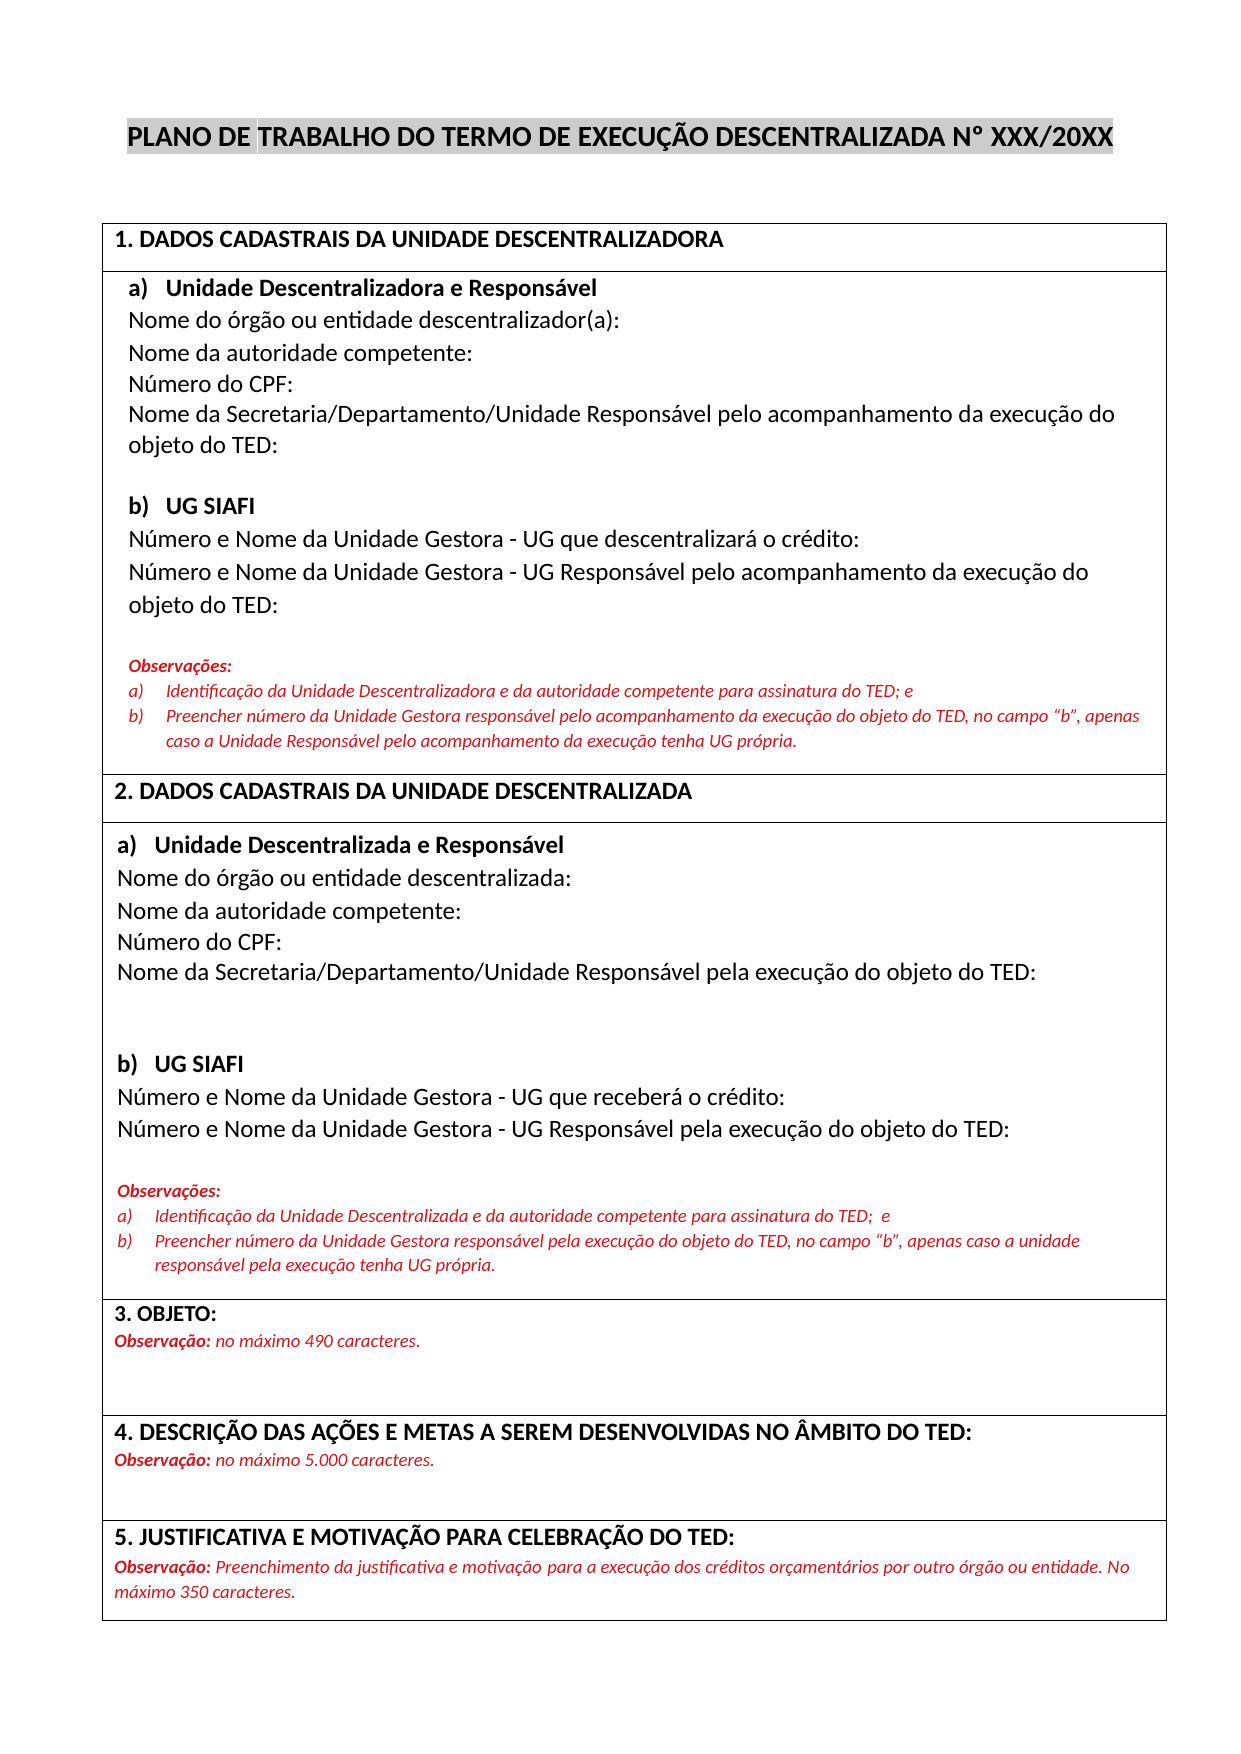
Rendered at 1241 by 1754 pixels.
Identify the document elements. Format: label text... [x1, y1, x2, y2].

table_cell Unidade Descentralizada e Responsável Nome do órgão ou entidade descentralizada: Nome da autoridade competente: Número do CPF: Nome da Secretaria/Departamento/Unidade Responsável pela execução do objeto do TED: UG SIAFI Número e Nome da Unidade Gestora - UG que receberá o crédito: Número e Nome da Unidade Gestora - UG Responsável pela execução do objeto do TED: Observações: Identificação da Unidade Descentralizada e da autoridade competente para assinatura do TED; e Preencher número da Unidade Gestora responsável pela execução do objeto do TED, no campo “b”, apenas caso a unidade responsável pela execução tenha UG própria. [103, 823, 1166, 1298]
text PLANO DE TRABALHO DO TERMO DE EXECUÇÃO DESCENTRALIZADA Nº XXX/20XX [118, 118, 1122, 154]
table_cell 4. DESCRIÇÃO DAS AÇÕES E METAS A SEREM DESENVOLVIDAS NO ÂMBITO DO TED: Observação: no máximo 5.000 caracteres. [103, 1416, 1166, 1520]
table_cell 2. DADOS CADASTRAIS DA UNIDADE DESCENTRALIZADA [103, 775, 1166, 822]
table_cell 5. JUSTIFICATIVA E MOTIVAÇÃO PARA CELEBRAÇÃO DO TED: Observação: Preenchimento da justificativa e motivação para a execução dos créditos orçamentários por outro órgão ou entidade. No máximo 350 caracteres. [103, 1521, 1166, 1620]
table_header 1. DADOS CADASTRAIS DA UNIDADE DESCENTRALIZADORA [103, 224, 1166, 271]
table_cell Unidade Descentralizadora e Responsável Nome do órgão ou entidade descentralizador(a): Nome da autoridade competente: Número do CPF: Nome da Secretaria/Departamento/Unidade Responsável pelo acompanhamento da execução do objeto do TED: UG SIAFI Número e Nome da Unidade Gestora - UG que descentralizará o crédito: Número e Nome da Unidade Gestora - UG Responsável pelo acompanhamento da execução do objeto do TED: Observações: Identificação da Unidade Descentralizadora e da autoridade competente para assinatura do TED; e Preencher número da Unidade Gestora responsável pelo acompanhamento da execução do objeto do TED, no campo “b”, apenas caso a Unidade Responsável pelo acompanhamento da execução tenha UG própria. [103, 272, 1166, 774]
table_cell 3. OBJETO: Observação: no máximo 490 caracteres. [103, 1300, 1166, 1415]
